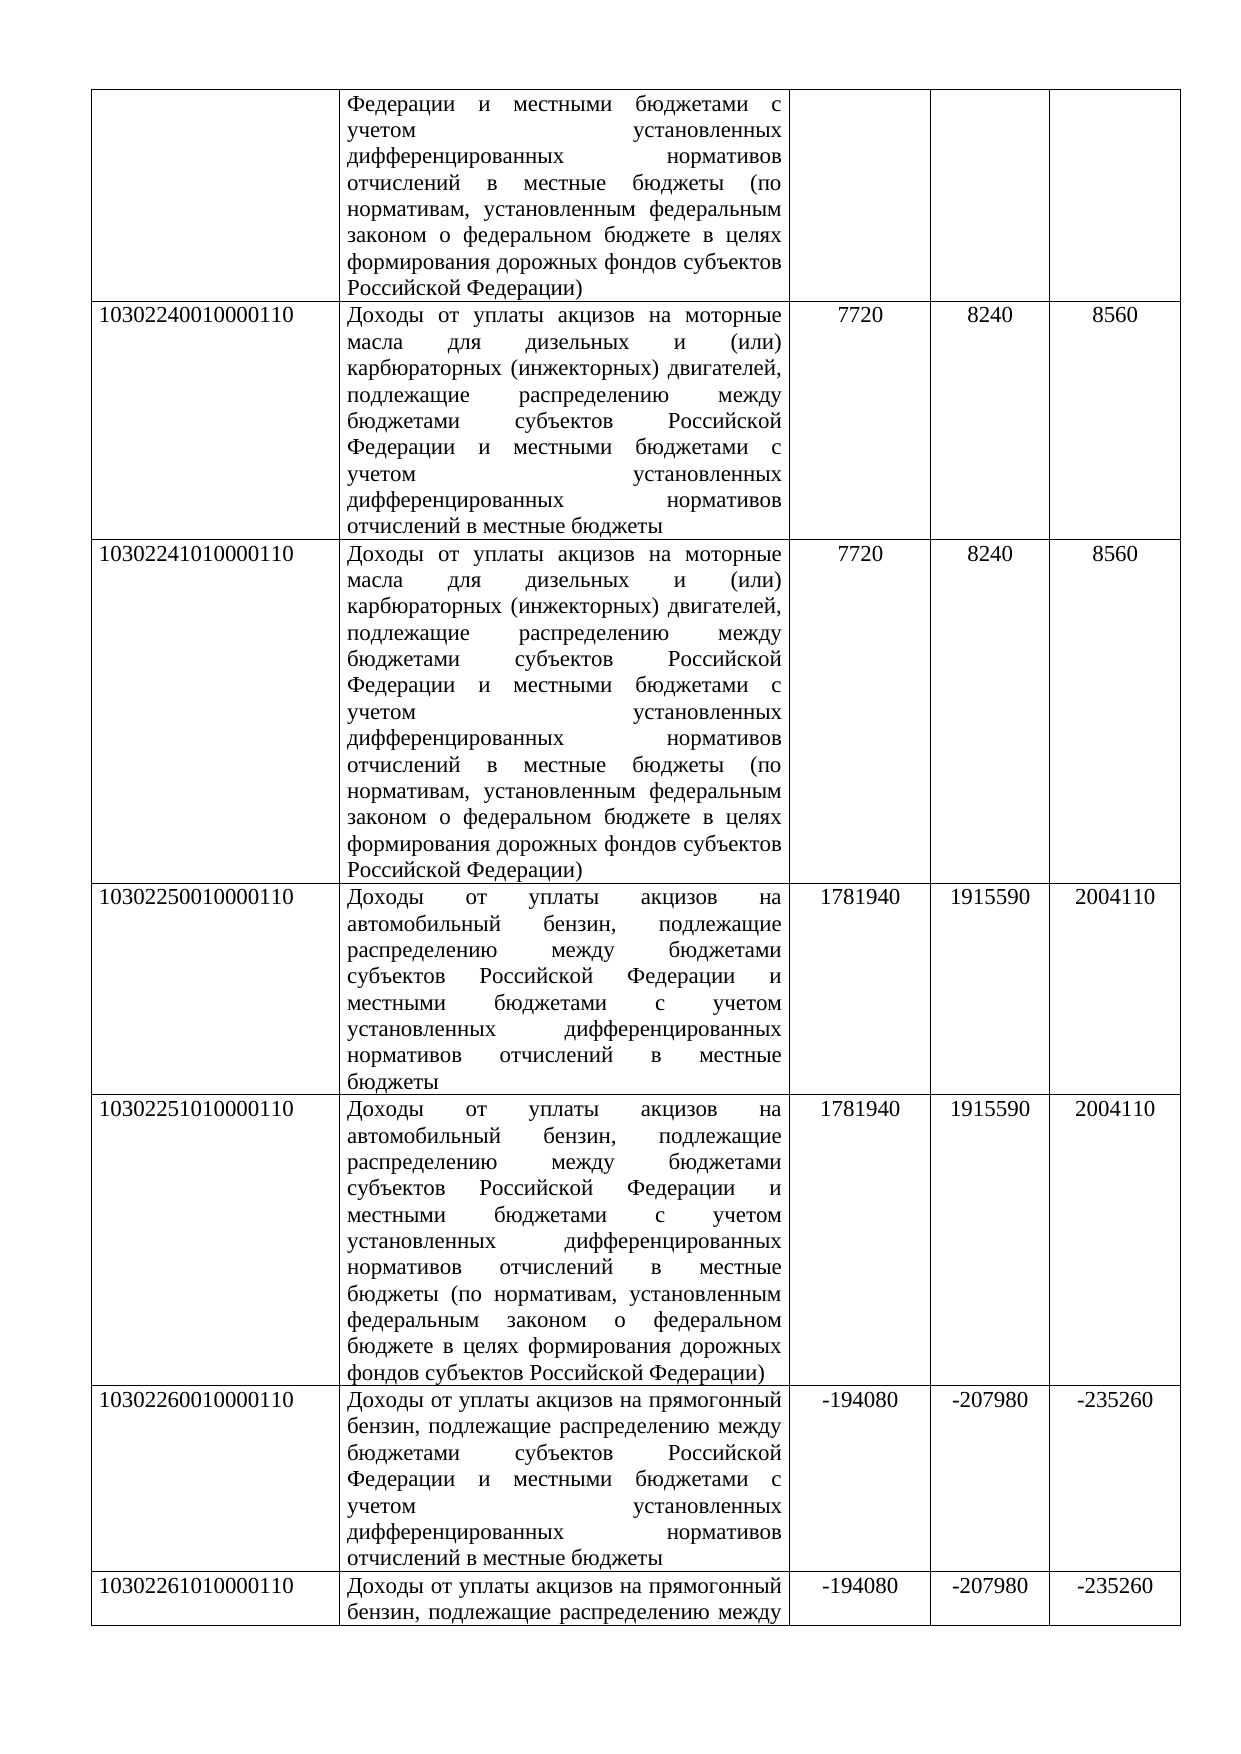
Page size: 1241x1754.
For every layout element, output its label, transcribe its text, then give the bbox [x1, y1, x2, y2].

table_cell -207980 [931, 1572, 1049, 1624]
table_cell Федерации и местными бюджетами с учетом установленных дифференцированных нормативов отчислений в местные бюджеты (по нормативам, установленным федеральным законом о федеральном бюджете в целях формирования дорожных фондов субъектов Российской Федерации) [340, 90, 789, 301]
table_cell [790, 90, 930, 301]
table_cell Доходы от уплаты акцизов на прямогонный бензин, подлежащие распределению между [340, 1572, 789, 1624]
table_cell -235260 [1050, 1572, 1180, 1624]
table_cell 10302250010000110 [92, 884, 339, 1094]
table_cell 8240 [931, 540, 1049, 882]
table_cell 8560 [1050, 540, 1180, 882]
table_cell 8560 [1050, 302, 1180, 539]
table_cell [931, 90, 1049, 301]
table_cell Доходы от уплаты акцизов на моторные масла для дизельных и (или) карбюраторных (инжекторных) двигателей, подлежащие распределению между бюджетами субъектов Российской Федерации и местными бюджетами с учетом установленных дифференцированных нормативов отчислений в местные бюджеты (по нормативам, установленным федеральным законом о федеральном бюджете в целях формирования дорожных фондов субъектов Российской Федерации) [340, 540, 789, 882]
table_cell 10302241010000110 [92, 540, 339, 882]
table_cell Доходы от уплаты акцизов на автомобильный бензин, подлежащие распределению между бюджетами субъектов Российской Федерации и местными бюджетами с учетом установленных дифференцированных нормативов отчислений в местные бюджеты (по нормативам, установленным федеральным законом о федеральном бюджете в целях формирования дорожных фондов субъектов Российской Федерации) [340, 1095, 789, 1385]
table_cell [92, 90, 339, 301]
table_cell 7720 [790, 302, 930, 539]
table_cell 1915590 [931, 884, 1049, 1094]
table_cell -207980 [931, 1386, 1049, 1571]
table_cell 10302260010000110 [92, 1386, 339, 1571]
table_cell Доходы от уплаты акцизов на прямогонный бензин, подлежащие распределению между бюджетами субъектов Российской Федерации и местными бюджетами с учетом установленных дифференцированных нормативов отчислений в местные бюджеты [340, 1386, 789, 1571]
table_cell 8240 [931, 302, 1049, 539]
table_cell 10302261010000110 [92, 1572, 339, 1624]
table_cell -194080 [790, 1386, 930, 1571]
table_cell 2004110 [1050, 884, 1180, 1094]
table_cell 10302240010000110 [92, 302, 339, 539]
table_cell 10302251010000110 [92, 1095, 339, 1385]
table_cell 1781940 [790, 884, 930, 1094]
table_cell 1781940 [790, 1095, 930, 1385]
table_cell Доходы от уплаты акцизов на автомобильный бензин, подлежащие распределению между бюджетами субъектов Российской Федерации и местными бюджетами с учетом установленных дифференцированных нормативов отчислений в местные бюджеты [340, 884, 789, 1094]
table_cell -194080 [790, 1572, 930, 1624]
table_cell 7720 [790, 540, 930, 882]
table_cell -235260 [1050, 1386, 1180, 1571]
table_cell 1915590 [931, 1095, 1049, 1385]
table_cell [1050, 90, 1180, 301]
table_cell Доходы от уплаты акцизов на моторные масла для дизельных и (или) карбюраторных (инжекторных) двигателей, подлежащие распределению между бюджетами субъектов Российской Федерации и местными бюджетами с учетом установленных дифференцированных нормативов отчислений в местные бюджеты [340, 302, 789, 539]
table_cell 2004110 [1050, 1095, 1180, 1385]
